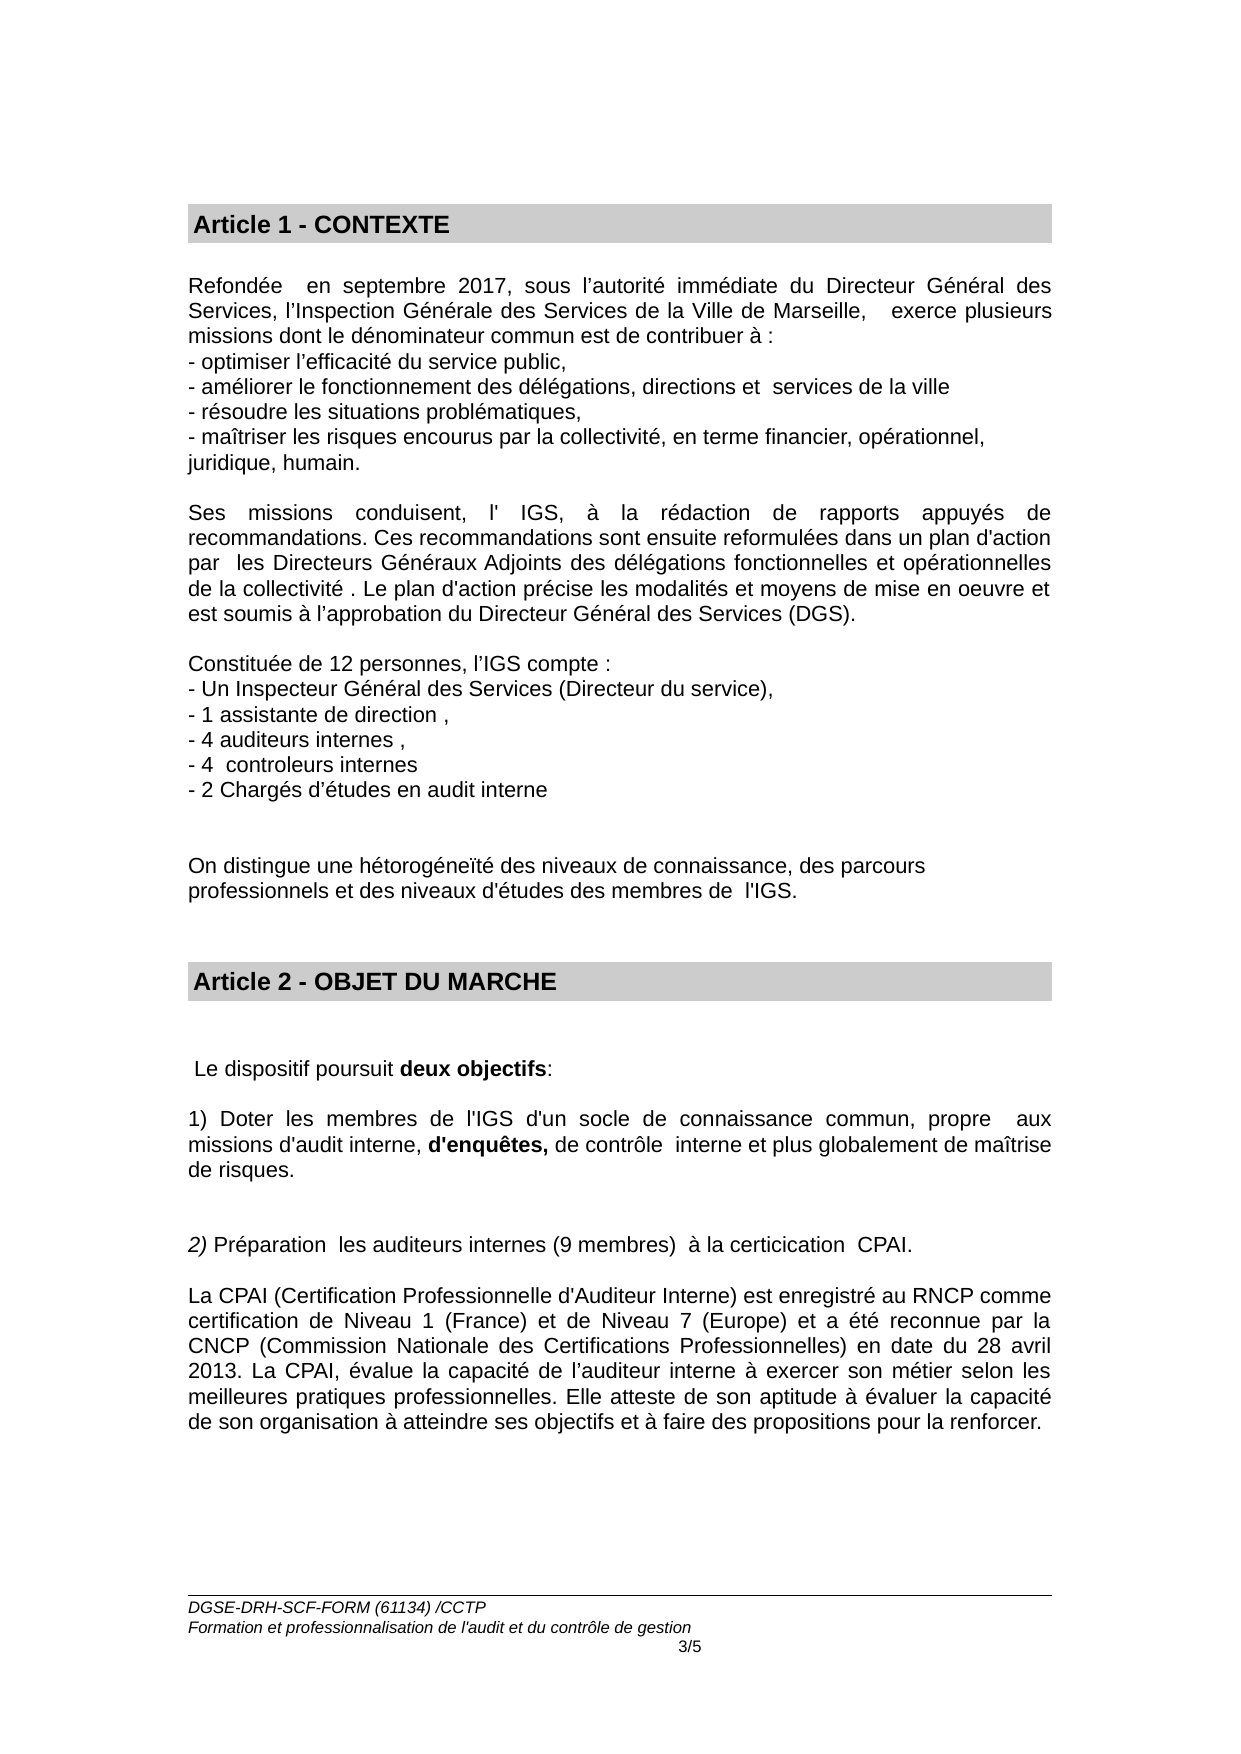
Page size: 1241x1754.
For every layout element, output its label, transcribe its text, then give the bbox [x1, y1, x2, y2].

text Refondée en septembre 2017, sous l’autorité immédiate du Directeur Général des Services, l’Inspection Générale des Services de la Ville de Marseille, exerce plusieurs missions dont le dénominateur commun est de contribuer à : [188, 273, 1052, 349]
text On distingue une hétorogéneïté des niveaux de connaissance, des parcours professionnels et des niveaux d'études des membres de l'IGS. [188, 853, 1052, 903]
text 2) Préparation les auditeurs internes (9 membres) à la certicication CPAI. [188, 1232, 1052, 1258]
text Le dispositif poursuit deux objectifs: [188, 1056, 1052, 1081]
subtitle CONTEXTE [190, 207, 1050, 241]
text La CPAI (Certification Professionnelle d'Auditeur Interne) est enregistré au RNCP comme certification de Niveau 1 (France) et de Niveau 7 (Europe) et a été reconnue par la CNCP (Commission Nationale des Certifications Professionnelles) en date du 28 avril 2013. La CPAI, évalue la capacité de l’auditeur interne à exercer son métier selon les meilleures pratiques professionnelles. Elle atteste de son aptitude à évaluer la capacité de son organisation à atteindre ses objectifs et à faire des propositions pour la renforcer. [188, 1283, 1052, 1434]
text 1) Doter les membres de l'IGS d'un socle de connaissance commun, propre aux missions d'audit interne, d'enquêtes, de contrôle interne et plus globalement de maîtrise de risques. [188, 1106, 1052, 1182]
text - 4 controleurs internes - 2 Chargés d’études en audit interne [188, 752, 1052, 828]
subtitle OBJET DU MARCHE [190, 965, 1050, 999]
text Ses missions conduisent, l' IGS, à la rédaction de rapports appuyés de recommandations. Ces recommandations sont ensuite reformulées dans un plan d'action par les Directeurs Généraux Adjoints des délégations fonctionnelles et opérationnelles de la collectivité . Le plan d'action précise les modalités et moyens de mise en oeuvre et est soumis à l’approbation du Directeur Général des Services (DGS). [188, 500, 1052, 626]
text - 1 assistante de direction , - 4 auditeurs internes , [188, 702, 1052, 752]
text Constituée de 12 personnes, l’IGS compte : [188, 651, 1052, 676]
text - optimiser l’efficacité du service public, - améliorer le fonctionnement des délégations, directions et services de la ville - résoudre les situations problématiques, - maîtriser les risques encourus par la collectivité, en terme financier, opérationnel, juridique, humain. [188, 349, 1052, 475]
text - Un Inspecteur Général des Services (Directeur du service), [188, 676, 1052, 702]
